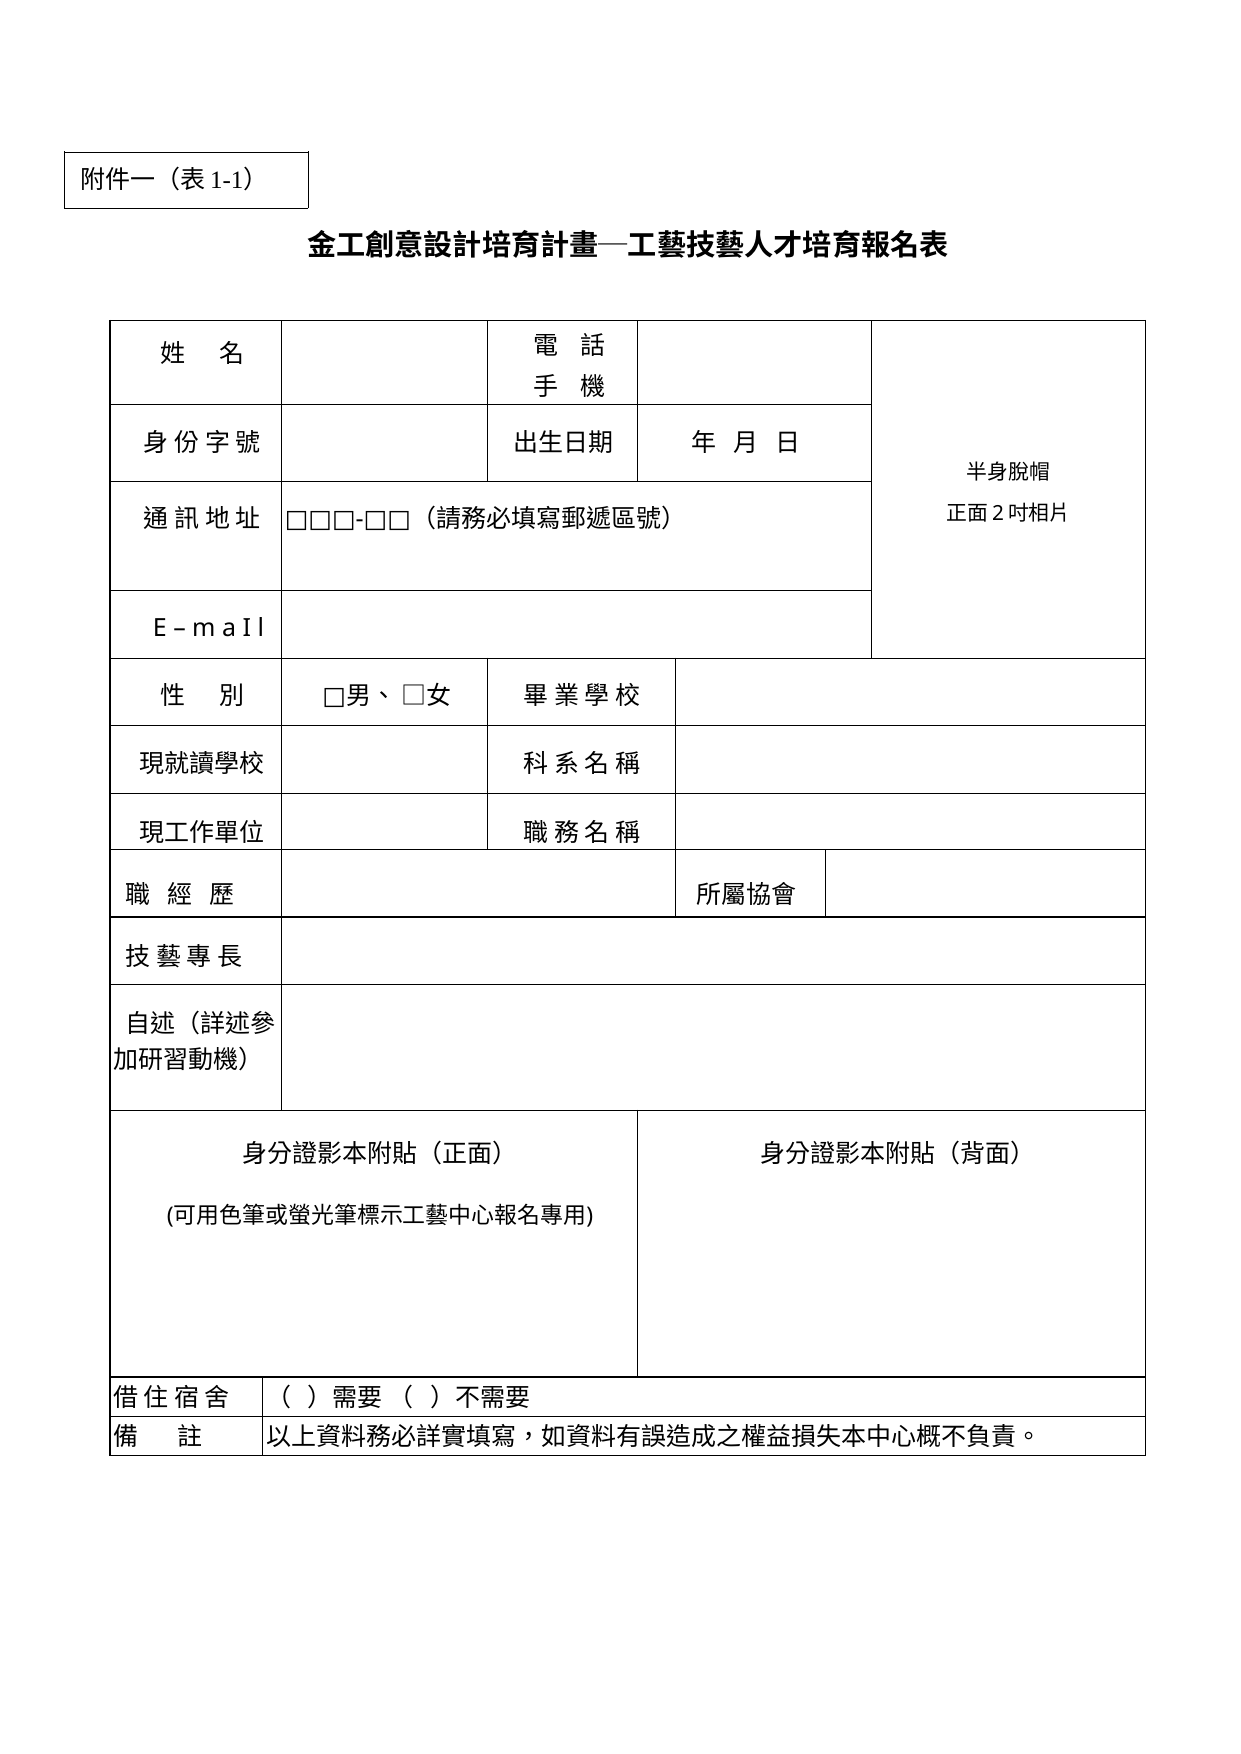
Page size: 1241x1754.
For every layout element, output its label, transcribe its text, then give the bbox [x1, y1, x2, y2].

table_cell 借 住 宿 舍 [111, 1378, 262, 1416]
table_cell （ ）需要 （ ）不需要 [263, 1378, 1145, 1416]
table_cell □□□-□□（請務必填寫郵遞區號） [282, 482, 871, 590]
table_cell 身分證影本附貼（背面） [638, 1111, 1145, 1376]
table_cell 通 訊 地 址 [111, 482, 281, 590]
table_cell 現就讀學校 [111, 726, 281, 793]
table_header 姓 名 [111, 321, 281, 404]
table_cell [282, 850, 675, 916]
table_cell 自述（詳述參加研習動機） [111, 985, 281, 1109]
table_cell [676, 794, 1145, 849]
text 附件一（表1-1） [80, 159, 293, 196]
table_cell 職 務 名 稱 [488, 794, 675, 849]
table_cell 身分證影本附貼（正面） (可用色筆或螢光筆標示工藝中心報名專用) [111, 1111, 637, 1376]
table_cell □男、 □女 [282, 659, 487, 725]
table_cell [282, 794, 487, 849]
table_cell [282, 726, 487, 793]
text 金工創意設計培育計畫─工藝技藝人才培育報名表 [103, 221, 1152, 263]
table_cell [282, 985, 1145, 1109]
table_cell E – m a I l [111, 591, 281, 658]
table_cell 技 藝 專 長 [111, 918, 281, 983]
table_header [282, 321, 487, 404]
table_cell [826, 850, 1145, 916]
table_header [638, 321, 871, 404]
table_cell [282, 918, 1145, 983]
table_cell 所屬協會 [676, 850, 825, 916]
table_cell [676, 726, 1145, 793]
table_cell 性 別 [111, 659, 281, 725]
table_cell 身 份 字 號 [111, 405, 281, 481]
table_cell [676, 659, 1145, 725]
table_header 電 話 手 機 [488, 321, 637, 404]
table_cell 備 註 [111, 1417, 262, 1455]
table_cell 年 月 日 [638, 405, 871, 481]
table_cell [282, 405, 487, 481]
table_cell 科 系 名 稱 [488, 726, 675, 793]
table_cell 職 經 歷 [111, 850, 281, 916]
table_cell 現工作單位 [111, 794, 281, 849]
table_cell 以上資料務必詳實填寫，如資料有誤造成之權益損失本中心概不負責。 [263, 1417, 1145, 1455]
table_cell 出生日期 [488, 405, 637, 481]
table_header 半身脫帽 正面2吋相片 [872, 321, 1145, 658]
table_cell 畢 業 學 校 [488, 659, 675, 725]
table_cell [282, 591, 871, 658]
